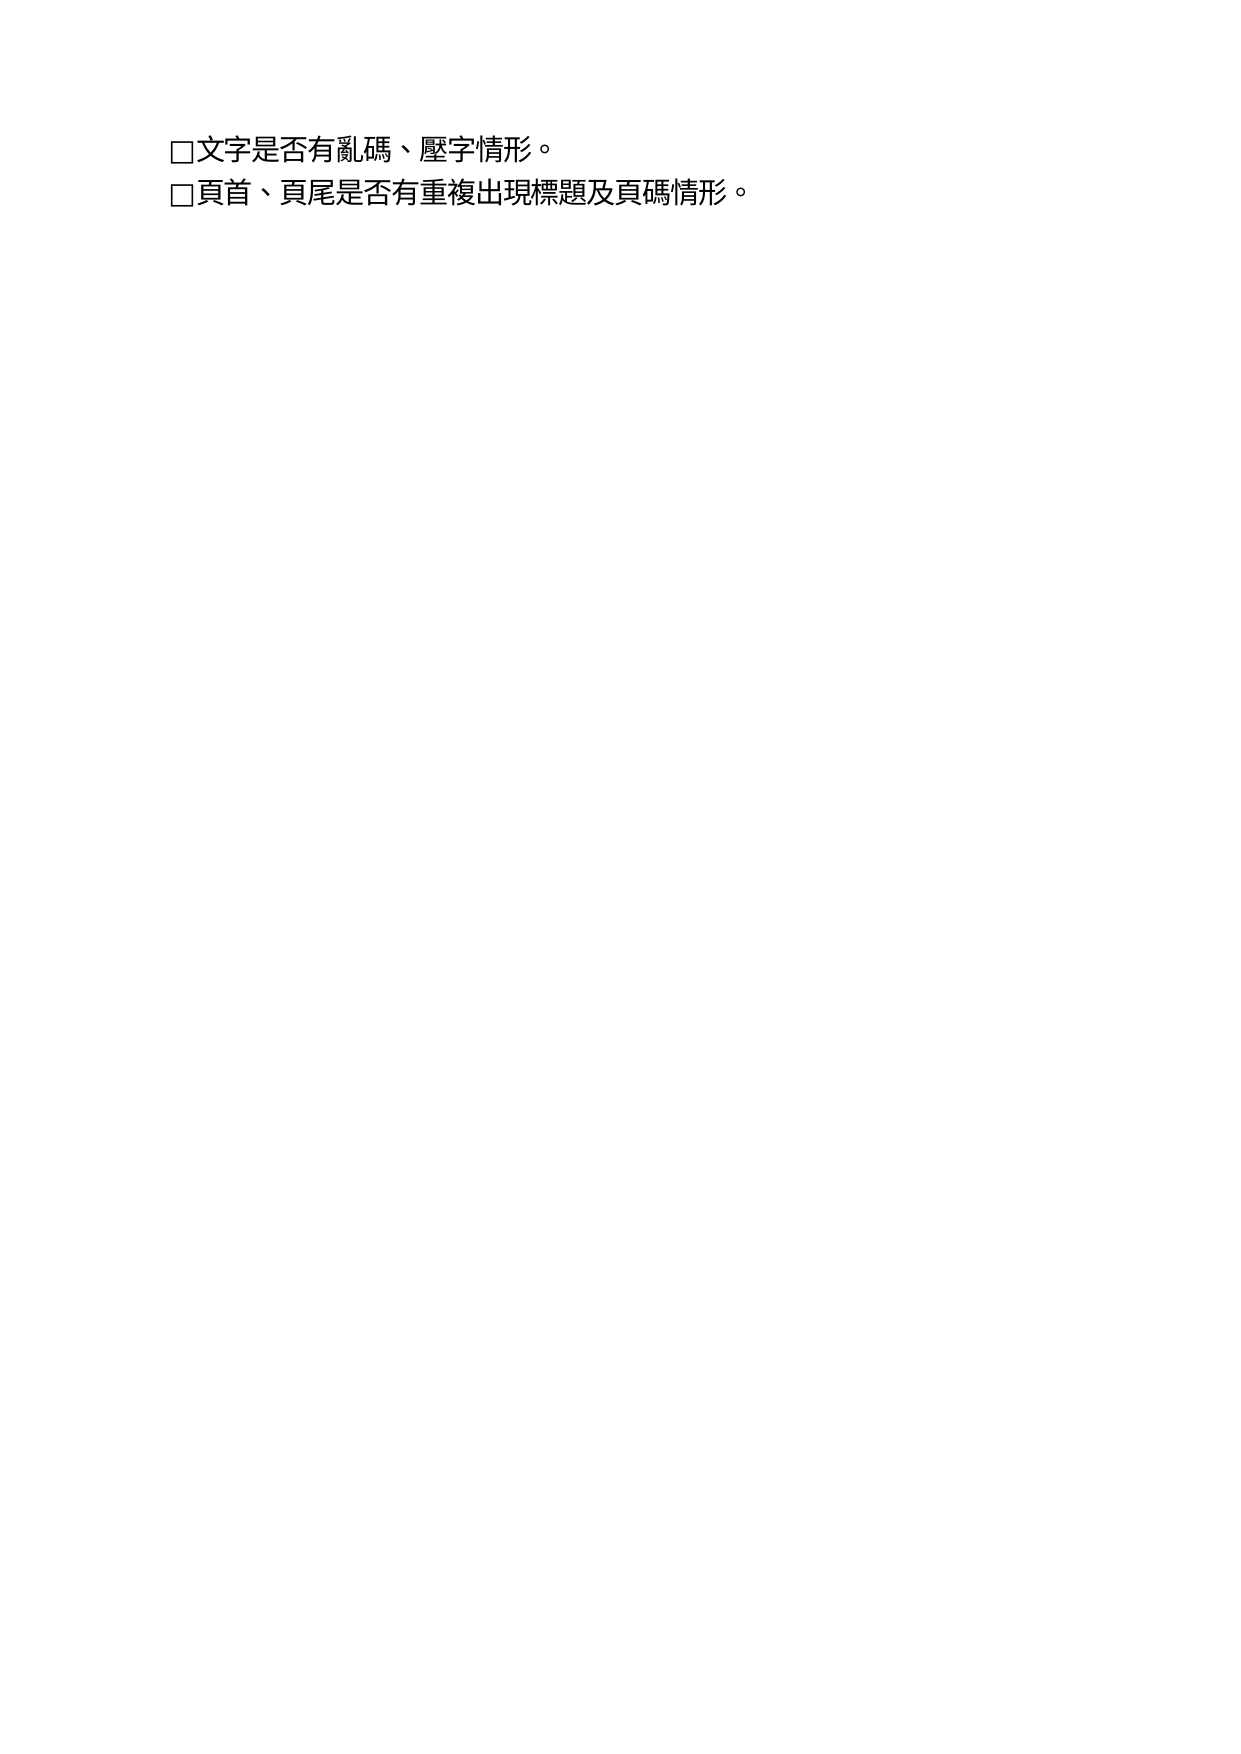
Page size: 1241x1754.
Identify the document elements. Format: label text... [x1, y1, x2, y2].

text □頁首、頁尾是否有重複出現標題及頁碼情形。 [168, 169, 1122, 212]
text □文字是否有亂碼、壓字情形。 [168, 127, 1122, 169]
